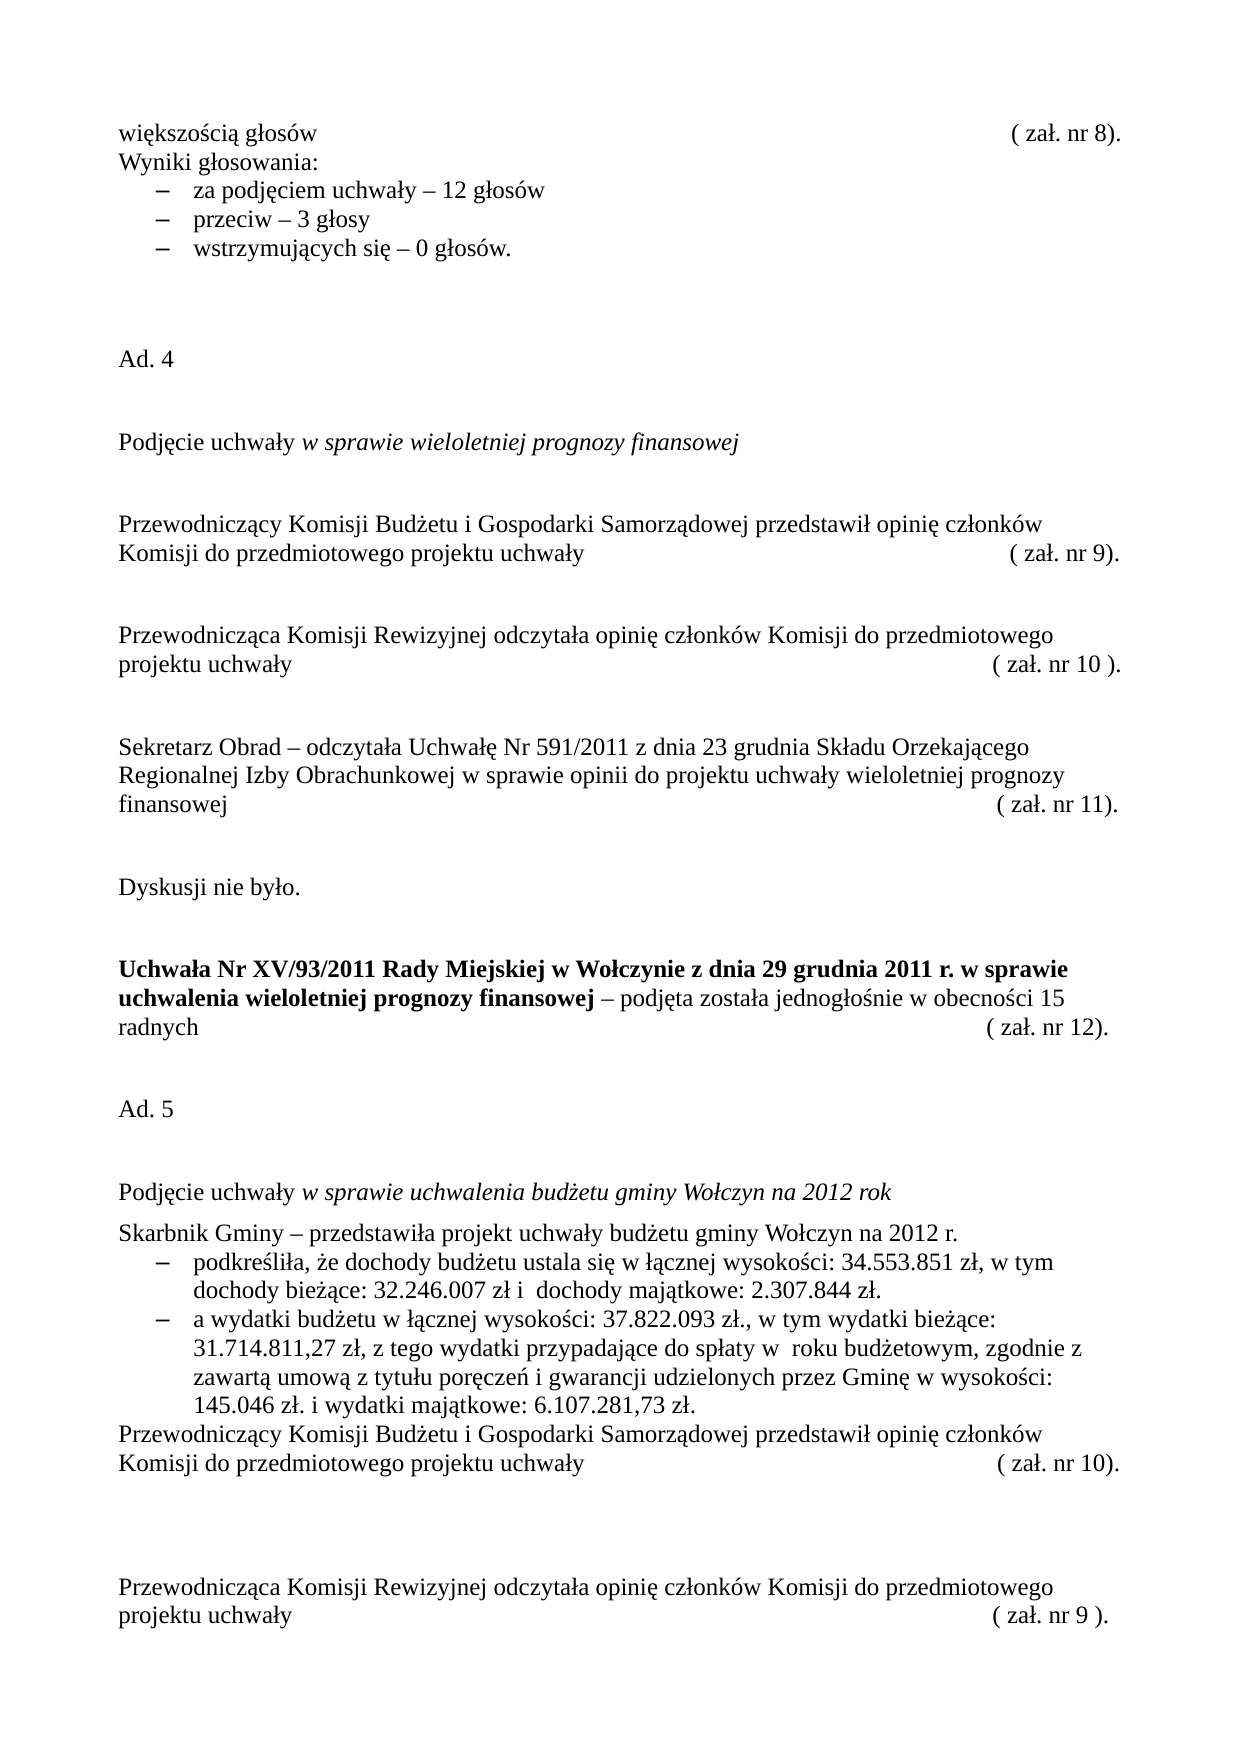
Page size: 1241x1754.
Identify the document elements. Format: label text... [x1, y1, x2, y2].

list podkreśliła, że dochody budżetu ustala się w łącznej wysokości: 34.553.851 zł, w tym dochody bieżące: 32.246.007 zł i dochody majątkowe: 2.307.844 zł. [156, 1247, 1122, 1304]
text Ad. 4 [118, 344, 1122, 373]
text Sekretarz Obrad – odczytała Uchwałę Nr 591/2011 z dnia 23 grudnia Składu Orzekającego Regionalnej Izby Obrachunkowej w sprawie opinii do projektu uchwały wieloletniej prognozy finansowej ( zał. nr 11). [118, 732, 1122, 818]
text Przewodniczący Komisji Budżetu i Gospodarki Samorządowej przedstawił opinię członków Komisji do przedmiotowego projektu uchwały ( zał. nr 10). [118, 1419, 1122, 1477]
text Skarbnik Gminy – przedstawiła projekt uchwały budżetu gminy Wołczyn na 2012 r. [118, 1218, 1122, 1247]
text Dyskusji nie było. [118, 872, 1122, 901]
text Ad. 5 [118, 1094, 1122, 1123]
text Uchwała Nr XV/93/2011 Rady Miejskiej w Wołczynie z dnia 29 grudnia 2011 r. w sprawie uchwalenia wieloletniej prognozy finansowej – podjęta została jednogłośnie w obecności 15 radnych ( zał. nr 12). [118, 954, 1122, 1041]
text Wyniki głosowania: [118, 147, 1122, 176]
text Podjęcie uchwały w sprawie wieloletniej prognozy finansowej [118, 427, 1122, 456]
text Przewodnicząca Komisji Rewizyjnej odczytała opinię członków Komisji do przedmiotowego projektu uchwały ( zał. nr 9 ). [118, 1572, 1122, 1629]
list wstrzymujących się – 0 głosów. [156, 233, 1122, 262]
text Przewodnicząca Komisji Rewizyjnej odczytała opinię członków Komisji do przedmiotowego projektu uchwały ( zał. nr 10 ). [118, 621, 1122, 678]
list przeciw – 3 głosy [156, 204, 1122, 233]
text Podjęcie uchwały w sprawie uchwalenia budżetu gminy Wołczyn na 2012 rok [118, 1177, 1122, 1206]
list za podjęciem uchwały – 12 głosów [156, 176, 1122, 204]
text większością głosów ( zał. nr 8). [118, 118, 1122, 147]
list a wydatki budżetu w łącznej wysokości: 37.822.093 zł., w tym wydatki bieżące: 31.714.811,27 zł, z tego wydatki przypadające do spłaty w roku budżetowym, zgodnie z zawartą umową z tytułu poręczeń i gwarancji udzielonych przez Gminę w wysokości: 145.046 zł. i wydatki majątkowe: 6.107.281,73 zł. [156, 1304, 1122, 1419]
text Przewodniczący Komisji Budżetu i Gospodarki Samorządowej przedstawił opinię członków Komisji do przedmiotowego projektu uchwały ( zał. nr 9). [118, 509, 1122, 567]
